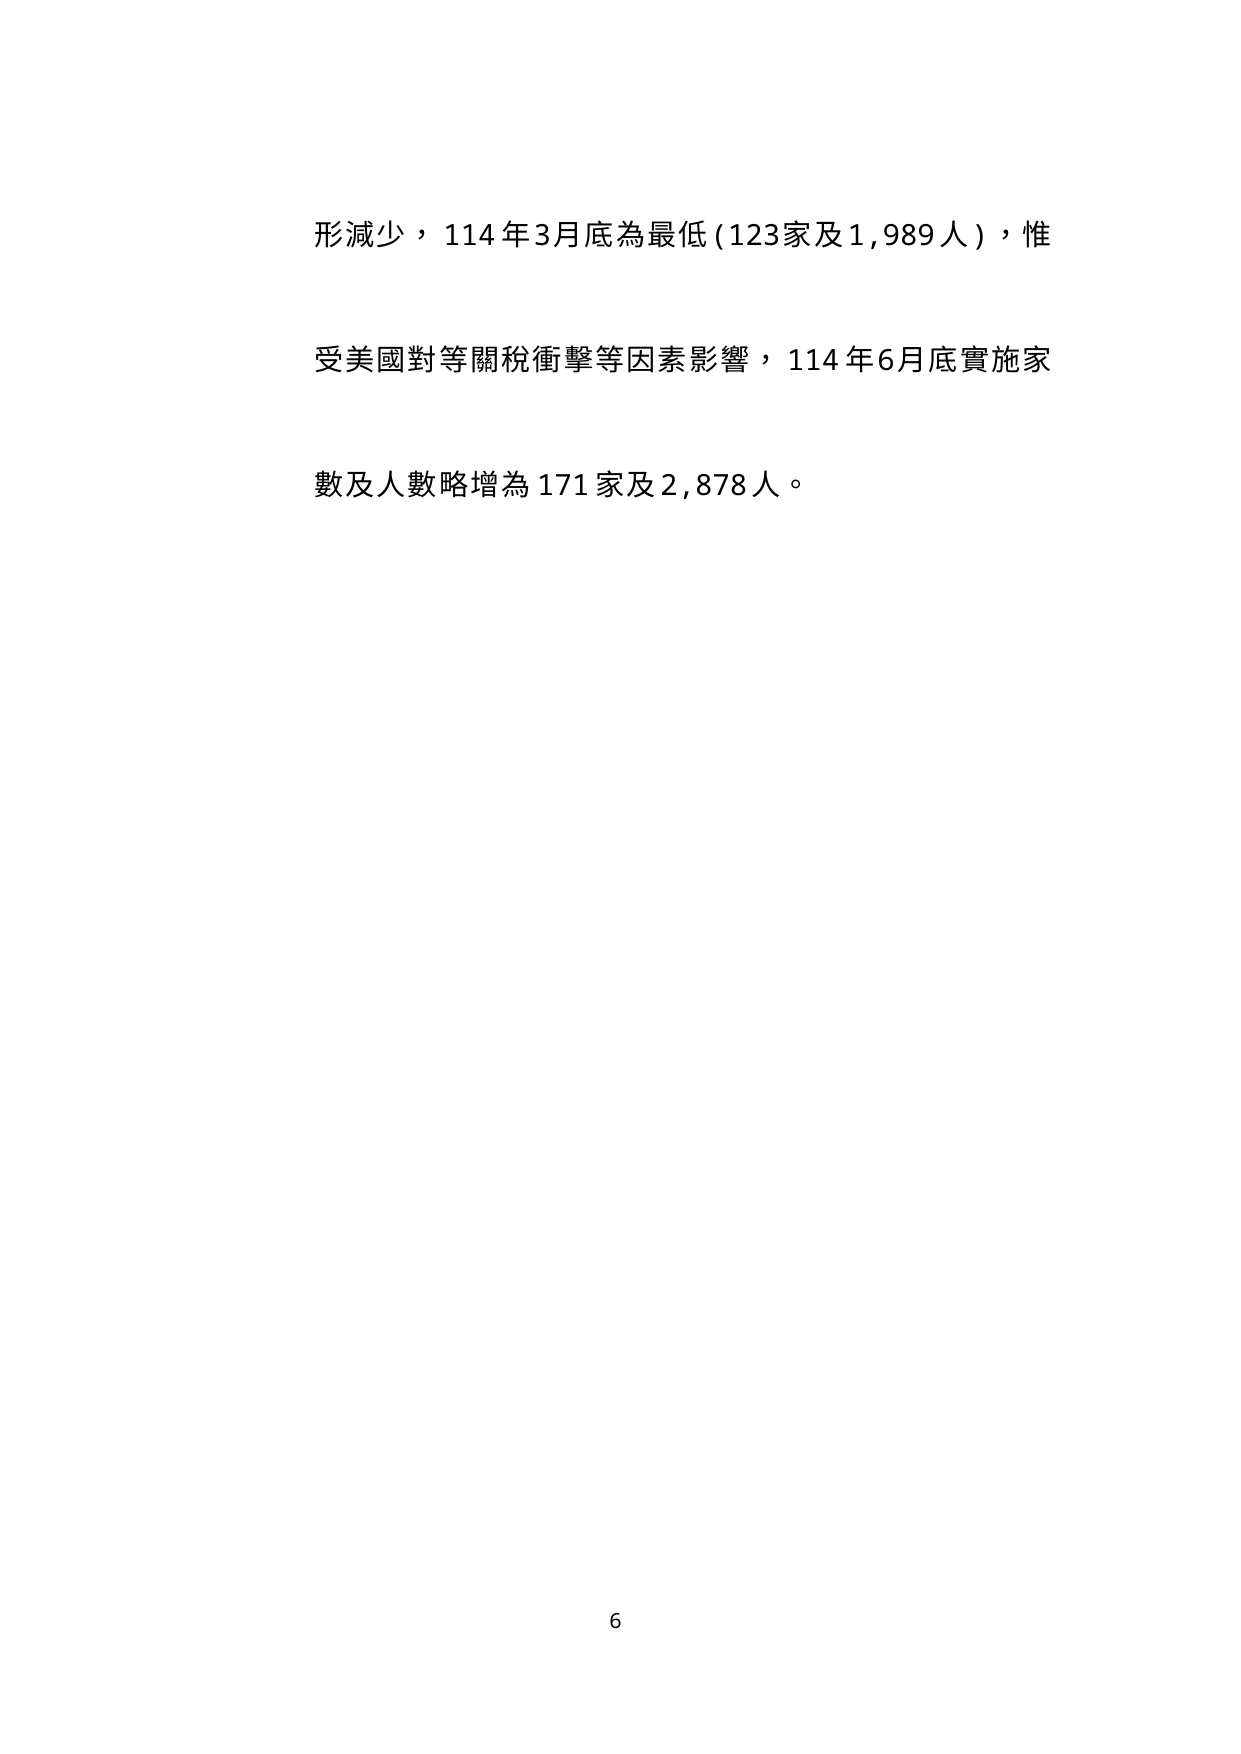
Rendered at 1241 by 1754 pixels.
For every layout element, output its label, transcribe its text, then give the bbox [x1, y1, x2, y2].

text 形減少，114年3月底為最低(123家及1,989人)，惟受美國對等關稅衝擊等因素影響，114年6月底實施家數及人數略增為171家及2,878人。 [276, 150, 1052, 525]
